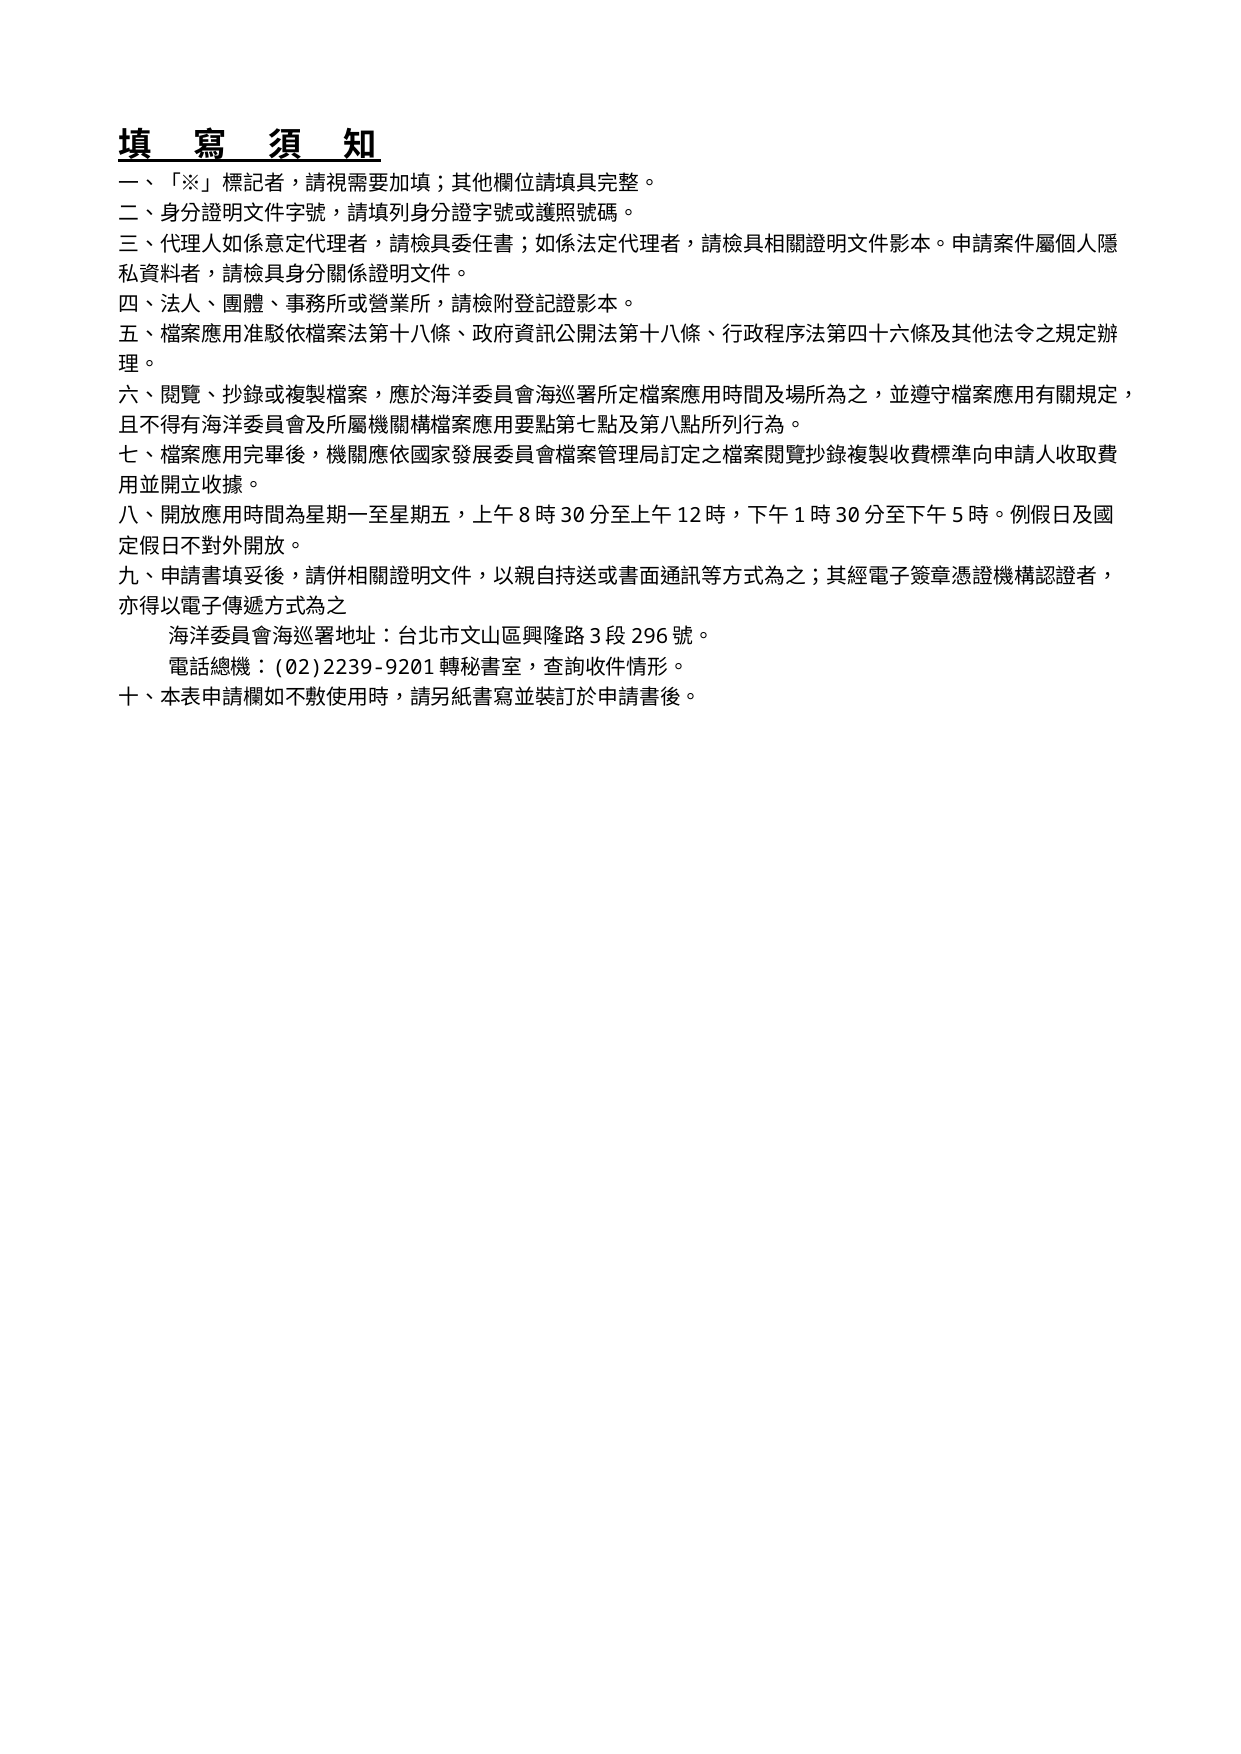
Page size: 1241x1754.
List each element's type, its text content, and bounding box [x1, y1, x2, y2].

text 電話總機：(02)2239-9201轉秘書室，查詢收件情形。 [118, 650, 1122, 680]
text 五、檔案應用准駁依檔案法第十八條、政府資訊公開法第十八條、行政程序法第四十六條及其他法令之規定辦理。 [118, 317, 1122, 378]
text 海洋委員會海巡署地址：台北市文山區興隆路3段296號。 [118, 619, 1122, 650]
text 十、本表申請欄如不敷使用時，請另紙書寫並裝訂於申請書後。 [118, 680, 1122, 710]
text 七、檔案應用完畢後，機關應依國家發展委員會檔案管理局訂定之檔案閱覽抄錄複製收費標準向申請人收取費用並開立收據。 [118, 438, 1122, 499]
text 四、法人、團體、事務所或營業所，請檢附登記證影本。 [118, 287, 1122, 317]
text 一、「※」標記者，請視需要加填；其他欄位請填具完整。 [118, 166, 1122, 197]
text 九、申請書填妥後，請併相關證明文件，以親自持送或書面通訊等方式為之；其經電子簽章憑證機構認證者，亦得以電子傳遞方式為之 [118, 559, 1122, 619]
text 八、開放應用時間為星期一至星期五，上午8時30分至上午12時，下午1時30分至下午5時。例假日及國定假日不對外開放。 [118, 499, 1122, 559]
text 六、閱覽、抄錄或複製檔案，應於海洋委員會海巡署所定檔案應用時間及場所為之，並遵守檔案應用有關規定，且不得有海洋委員會及所屬機關構檔案應用要點第七點及第八點所列行為。 [118, 378, 1122, 438]
text 填 寫 須 知 [118, 118, 1122, 166]
text 三、代理人如係意定代理者，請檢具委任書；如係法定代理者，請檢具相關證明文件影本。申請案件屬個人隱私資料者，請檢具身分關係證明文件。 [118, 227, 1122, 287]
text 二、身分證明文件字號，請填列身分證字號或護照號碼。 [118, 197, 1122, 227]
